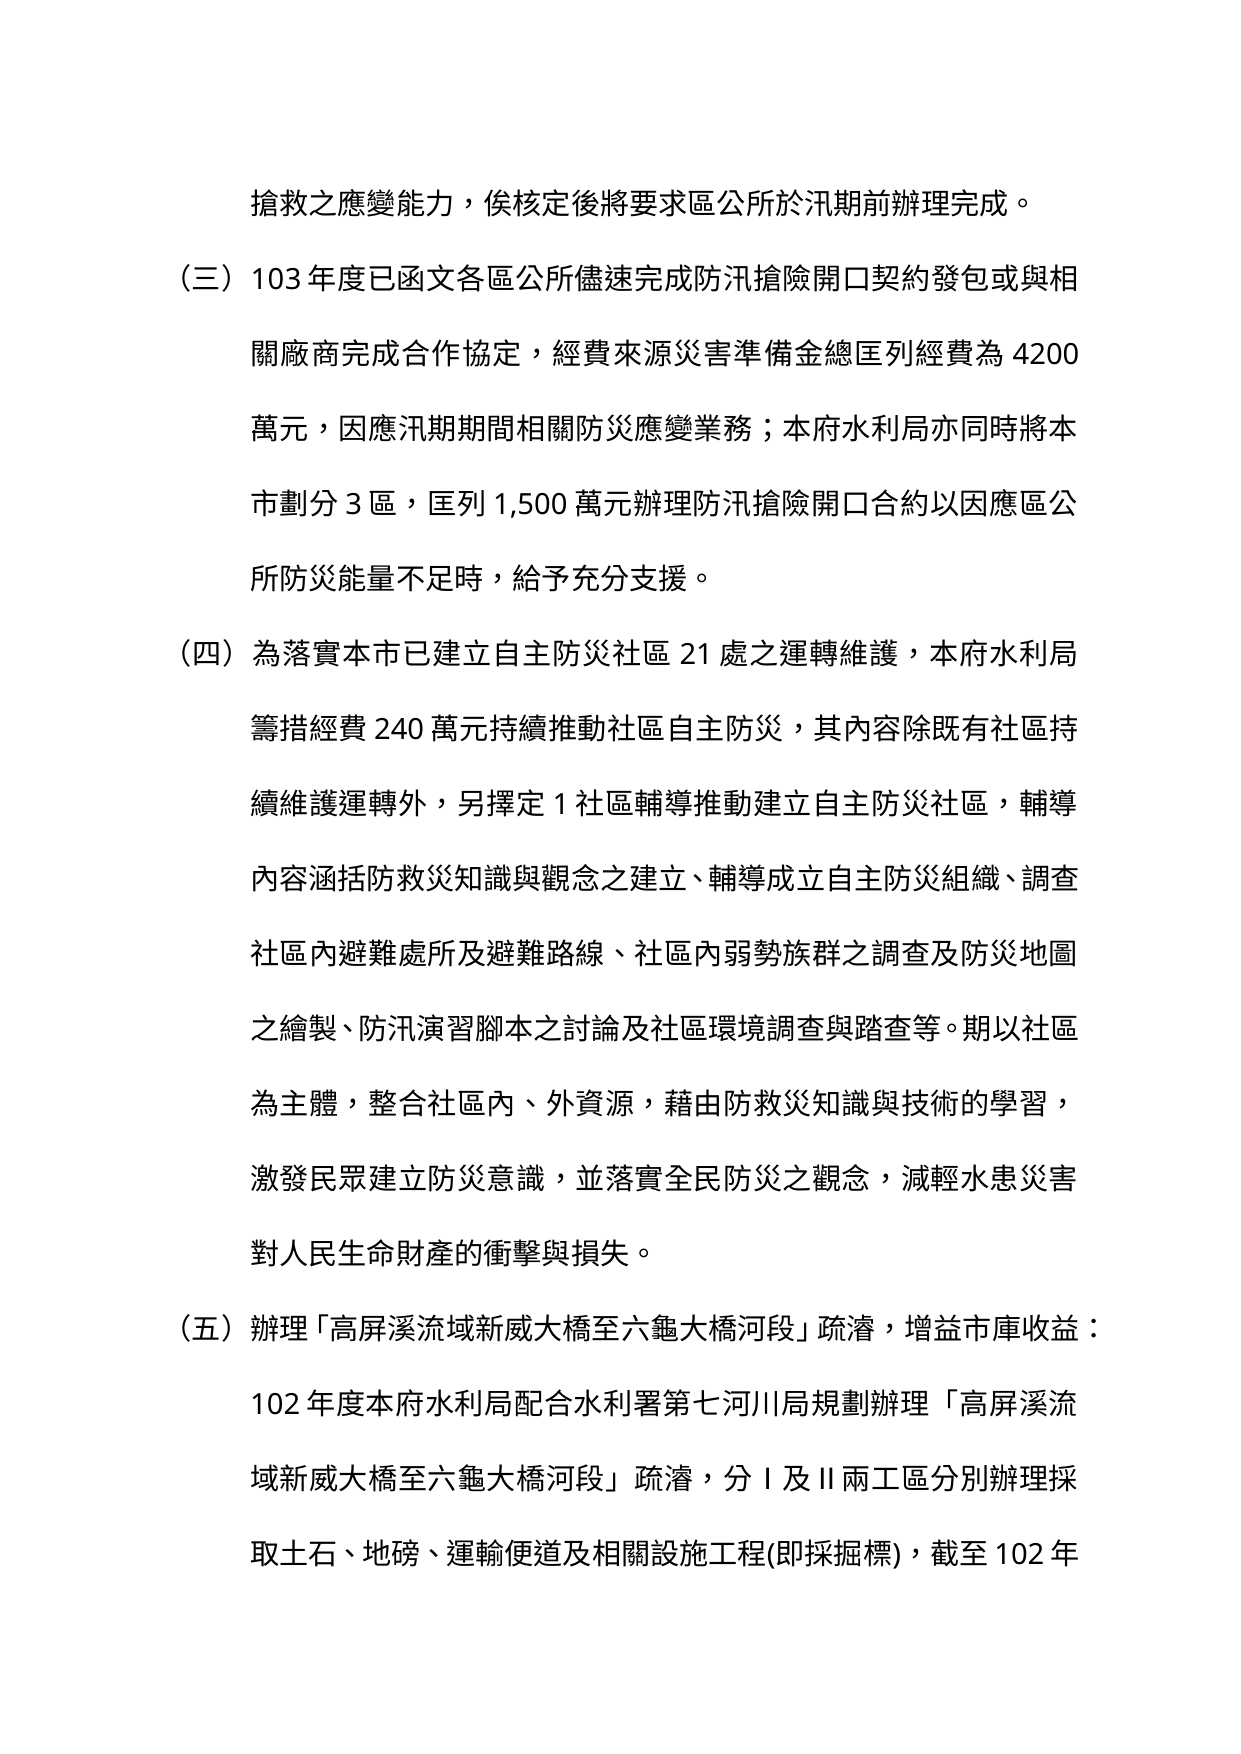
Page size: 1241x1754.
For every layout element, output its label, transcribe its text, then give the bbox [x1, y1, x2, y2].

text （五）辦理「高屏溪流域新威大橋至六龜大橋河段」疏濬，增益市庫收益：102年度本府水利局配合水利署第七河川局規劃辦理「高屏溪流域新威大橋至六龜大橋河段」疏濬，分Ⅰ及Ⅱ兩工區分別辦理採取土石、地磅、運輸便道及相關設施工程(即採掘標)，截至102年12月31日止疏濬量為314萬噸，標售收益約2.1億元。 [162, 1289, 1079, 1589]
text 搶救之應變能力，俟核定後將要求區公所於汛期前辦理完成。 [162, 164, 1079, 239]
text （四）為落實本市已建立自主防災社區21處之運轉維護，本府水利局籌措經費240萬元持續推動社區自主防災，其內容除既有社區持續維護運轉外，另擇定1社區輔導推動建立自主防災社區，輔導內容涵括防救災知識與觀念之建立、輔導成立自主防災組織、調查社區內避難處所及避難路線、社區內弱勢族群之調查及防災地圖之繪製、防汛演習腳本之討論及社區環境調查與踏查等。期以社區為主體，整合社區內、外資源，藉由防救災知識與技術的學習，激發民眾建立防災意識，並落實全民防災之觀念，減輕水患災害對人民生命財產的衝擊與損失。 [162, 614, 1079, 1289]
text （三）103年度已函文各區公所儘速完成防汛搶險開口契約發包或與相關廠商完成合作協定，經費來源災害準備金總匡列經費為4200萬元，因應汛期期間相關防災應變業務；本府水利局亦同時將本市劃分3區，匡列1,500萬元辦理防汛搶險開口合約以因應區公所防災能量不足時，給予充分支援。 [162, 239, 1079, 614]
